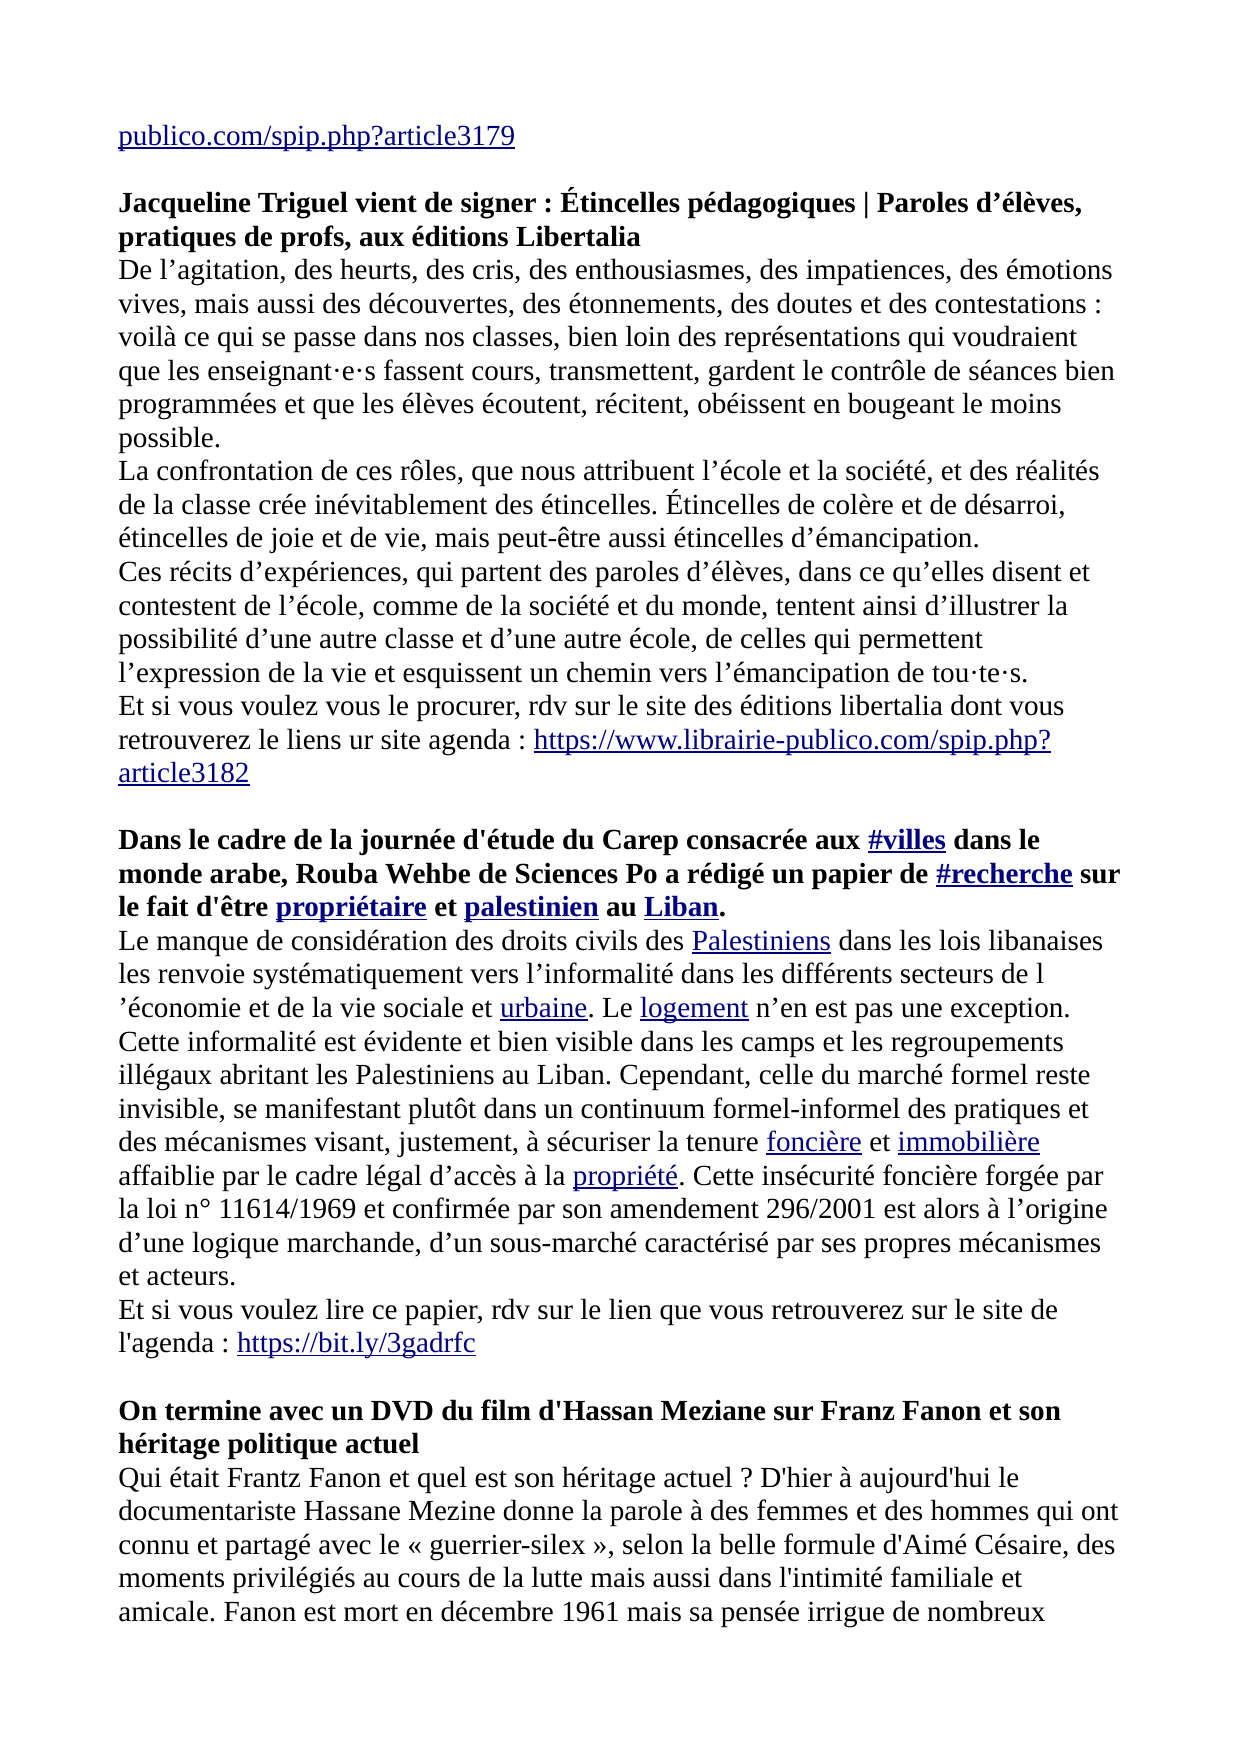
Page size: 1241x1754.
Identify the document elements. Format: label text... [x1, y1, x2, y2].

text Et si vous voulez lire ce papier, rdv sur le lien que vous retrouverez sur le site de l'agenda : https://bit.ly/3gadrfc [118, 1292, 1122, 1359]
text Le manque de considération des droits civils des Palestiniens dans les lois libanaises les renvoie systématiquement vers l’informalité dans les différents secteurs de l ’économie et de la vie sociale et urbaine. Le logement n’en est pas une exception. Cette informalité est évidente et bien visible dans les camps et les regroupements illégaux abritant les Palestiniens au Liban. Cependant, celle du marché formel reste invisible, se manifestant plutôt dans un continuum formel-informel des pratiques et des mécanismes visant, justement, à sécuriser la tenure foncière et immobilière affaiblie par le cadre légal d’accès à la propriété. Cette insécurité foncière forgée par la loi n° 11614/1969 et confirmée par son amendement 296/2001 est alors à l’origine d’une logique marchande, d’un sous-marché caractérisé par ses propres mécanismes et acteurs. [118, 923, 1122, 1292]
text De l’agitation, des heurts, des cris, des enthousiasmes, des impatiences, des émotions vives, mais aussi des découvertes, des étonnements, des doutes et des contestations : voilà ce qui se passe dans nos classes, bien loin des représentations qui voudraient que les enseignant·e·s fassent cours, transmettent, gardent le contrôle de séances bien programmées et que les élèves écoutent, récitent, obéissent en bougeant le moins possible. [118, 252, 1122, 453]
text publico.com/spip.php?article3179 [118, 118, 1122, 152]
text Et si vous voulez vous le procurer, rdv sur le site des éditions libertalia dont vous retrouverez le liens ur site agenda : https://www.librairie-publico.com/spip.php?article3182 [118, 688, 1122, 789]
text Qui était Frantz Fanon et quel est son héritage actuel ? D'hier à aujourd'hui le documentariste Hassane Mezine donne la parole à des femmes et des hommes qui ont connu et partagé avec le « guerrier-silex », selon la belle formule d'Aimé Césaire, des moments privilégiés au cours de la lutte mais aussi dans l'intimité familiale et amicale. Fanon est mort en décembre 1961 mais sa pensée irrigue de nombreux [118, 1460, 1122, 1627]
text On termine avec un DVD du film d'Hassan Meziane sur Franz Fanon et son héritage politique actuel [118, 1393, 1122, 1460]
text La confrontation de ces rôles, que nous attribuent l’école et la société, et des réalités de la classe crée inévitablement des étincelles. Étincelles de colère et de désarroi, étincelles de joie et de vie, mais peut-être aussi étincelles d’émancipation. [118, 453, 1122, 554]
text Ces récits d’expériences, qui partent des paroles d’élèves, dans ce qu’elles disent et contestent de l’école, comme de la société et du monde, tentent ainsi d’illustrer la possibilité d’une autre classe et d’une autre école, de celles qui permettent l’expression de la vie et esquissent un chemin vers l’émancipation de tou·te·s. [118, 554, 1122, 688]
text Dans le cadre de la journée d'étude du Carep consacrée aux #villes dans le monde arabe, Rouba Wehbe de Sciences Po a rédigé un papier de #recherche sur le fait d'être propriétaire et palestinien au Liban. [118, 822, 1122, 923]
text Jacqueline Triguel vient de signer : Étincelles pédagogiques | Paroles d’élèves, pratiques de profs, aux éditions Libertalia [118, 185, 1122, 252]
